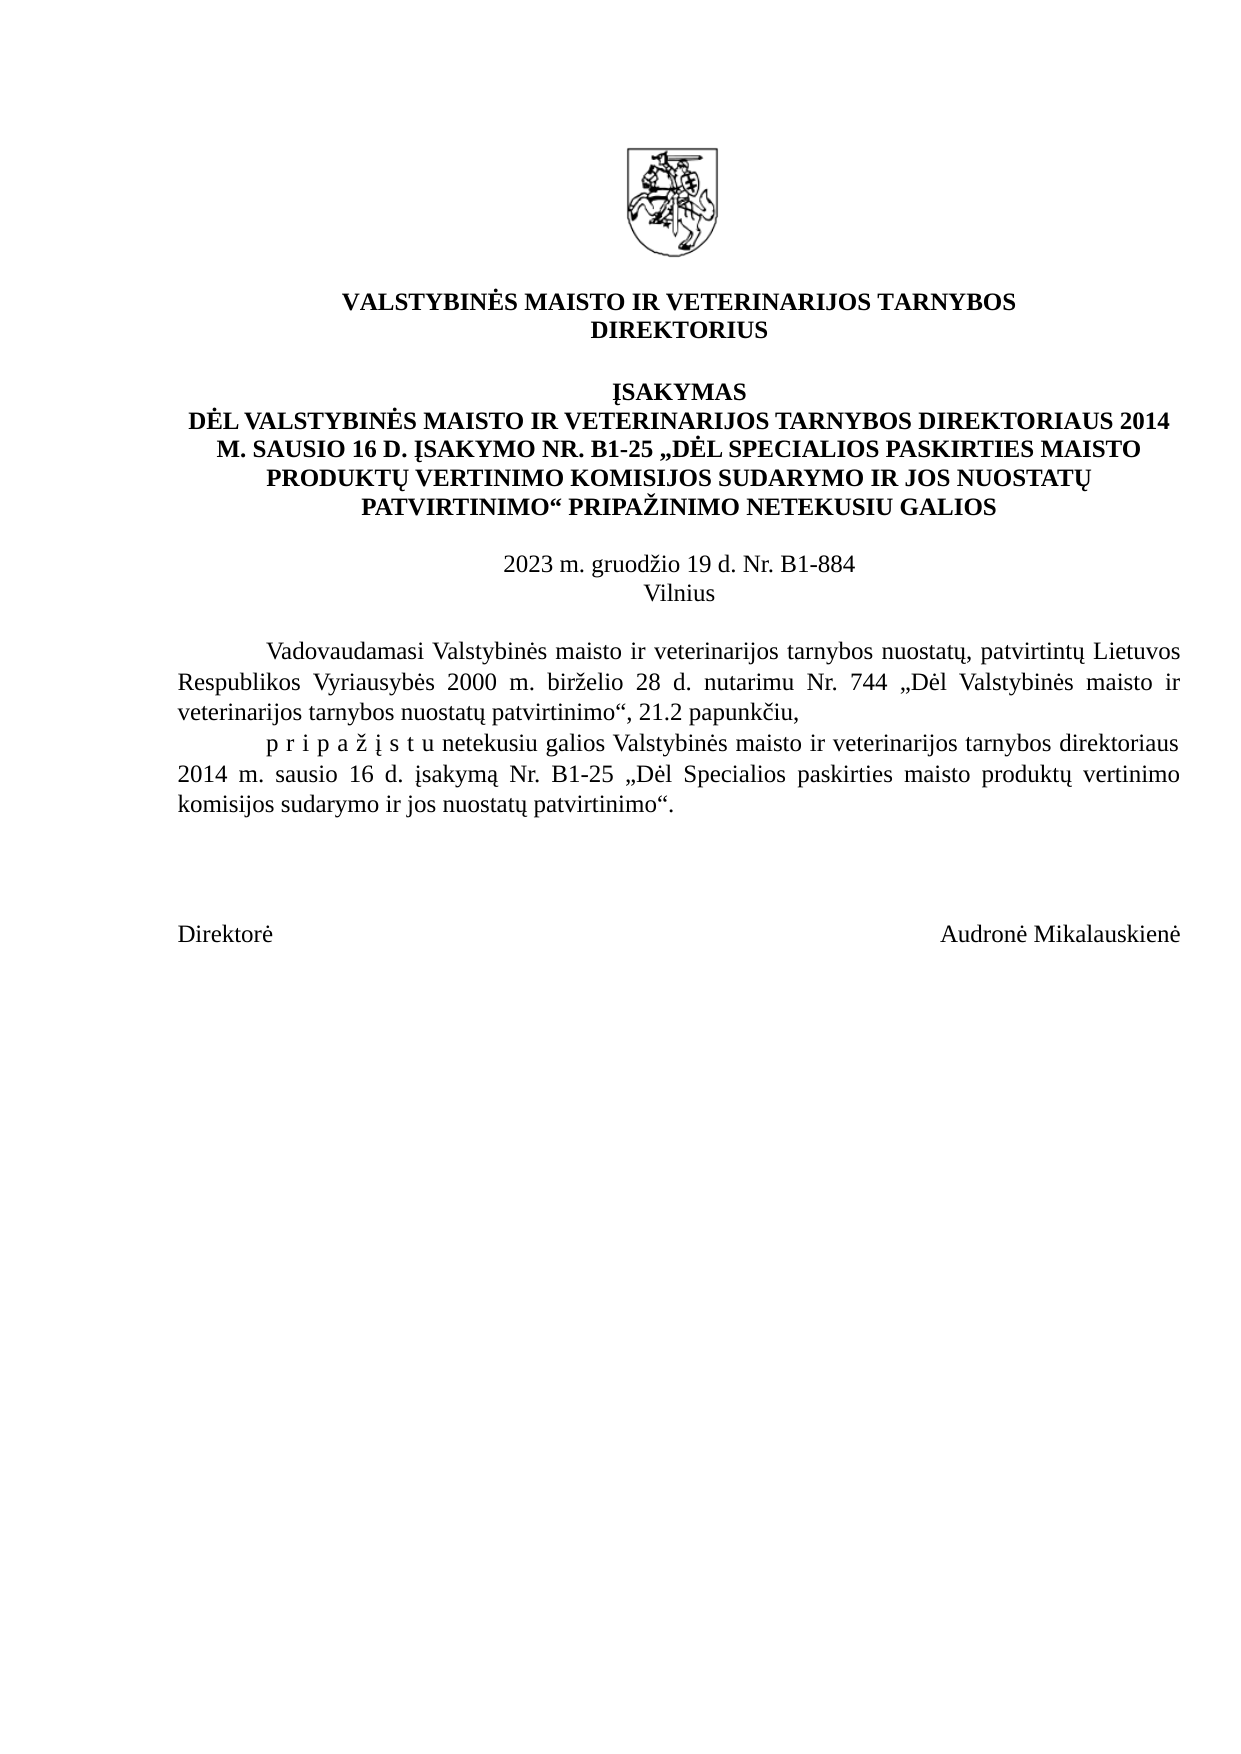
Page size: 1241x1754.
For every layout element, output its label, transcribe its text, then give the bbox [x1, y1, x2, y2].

text p r i p a ž į s t u netekusiu galios Valstybinės maisto ir veterinarijos tarnybos direktoriaus 2014 m. sausio 16 d. įsakymą Nr. B1-25 „Dėl Specialios paskirties maisto produktų vertinimo komisijos sudarymo ir jos nuostatų patvirtinimo“. [177, 728, 1181, 818]
text 2023 m. gruodžio 19 d. Nr. B1-884 [177, 549, 1181, 578]
text Direktorė Audronė Mikalauskienė [177, 919, 1181, 948]
text ĮSAKYMAS [177, 377, 1181, 406]
text DIREKTORIUS [177, 315, 1181, 344]
text VALSTYBINĖS MAISTO IR VETERINARIJOS TARNYBOS [177, 287, 1181, 315]
text Vilnius [177, 578, 1181, 607]
text DĖL VALSTYBINĖS MAISTO IR VETERINARIJOS TARNYBOS DIREKTORIAUS 2014 M. SAUSIO 16 D. ĮSAKYMO NR. B1-25 „DĖL SPECIALIOS PASKIRTIES MAISTO PRODUKTŲ VERTINIMO KOMISIJOS SUDARYMO IR JOS NUOSTATŲ PATVIRTINIMO“ PRIPAŽINIMO NETEKUSIU GALIOS [177, 406, 1181, 521]
text Vadovaudamasi Valstybinės maisto ir veterinarijos tarnybos nuostatų, patvirtintų Lietuvos Respublikos Vyriausybės 2000 m. birželio 28 d. nutarimu Nr. 744 „Dėl Valstybinės maisto ir veterinarijos tarnybos nuostatų patvirtinimo“, 21.2 papunkčiu, [177, 636, 1181, 726]
